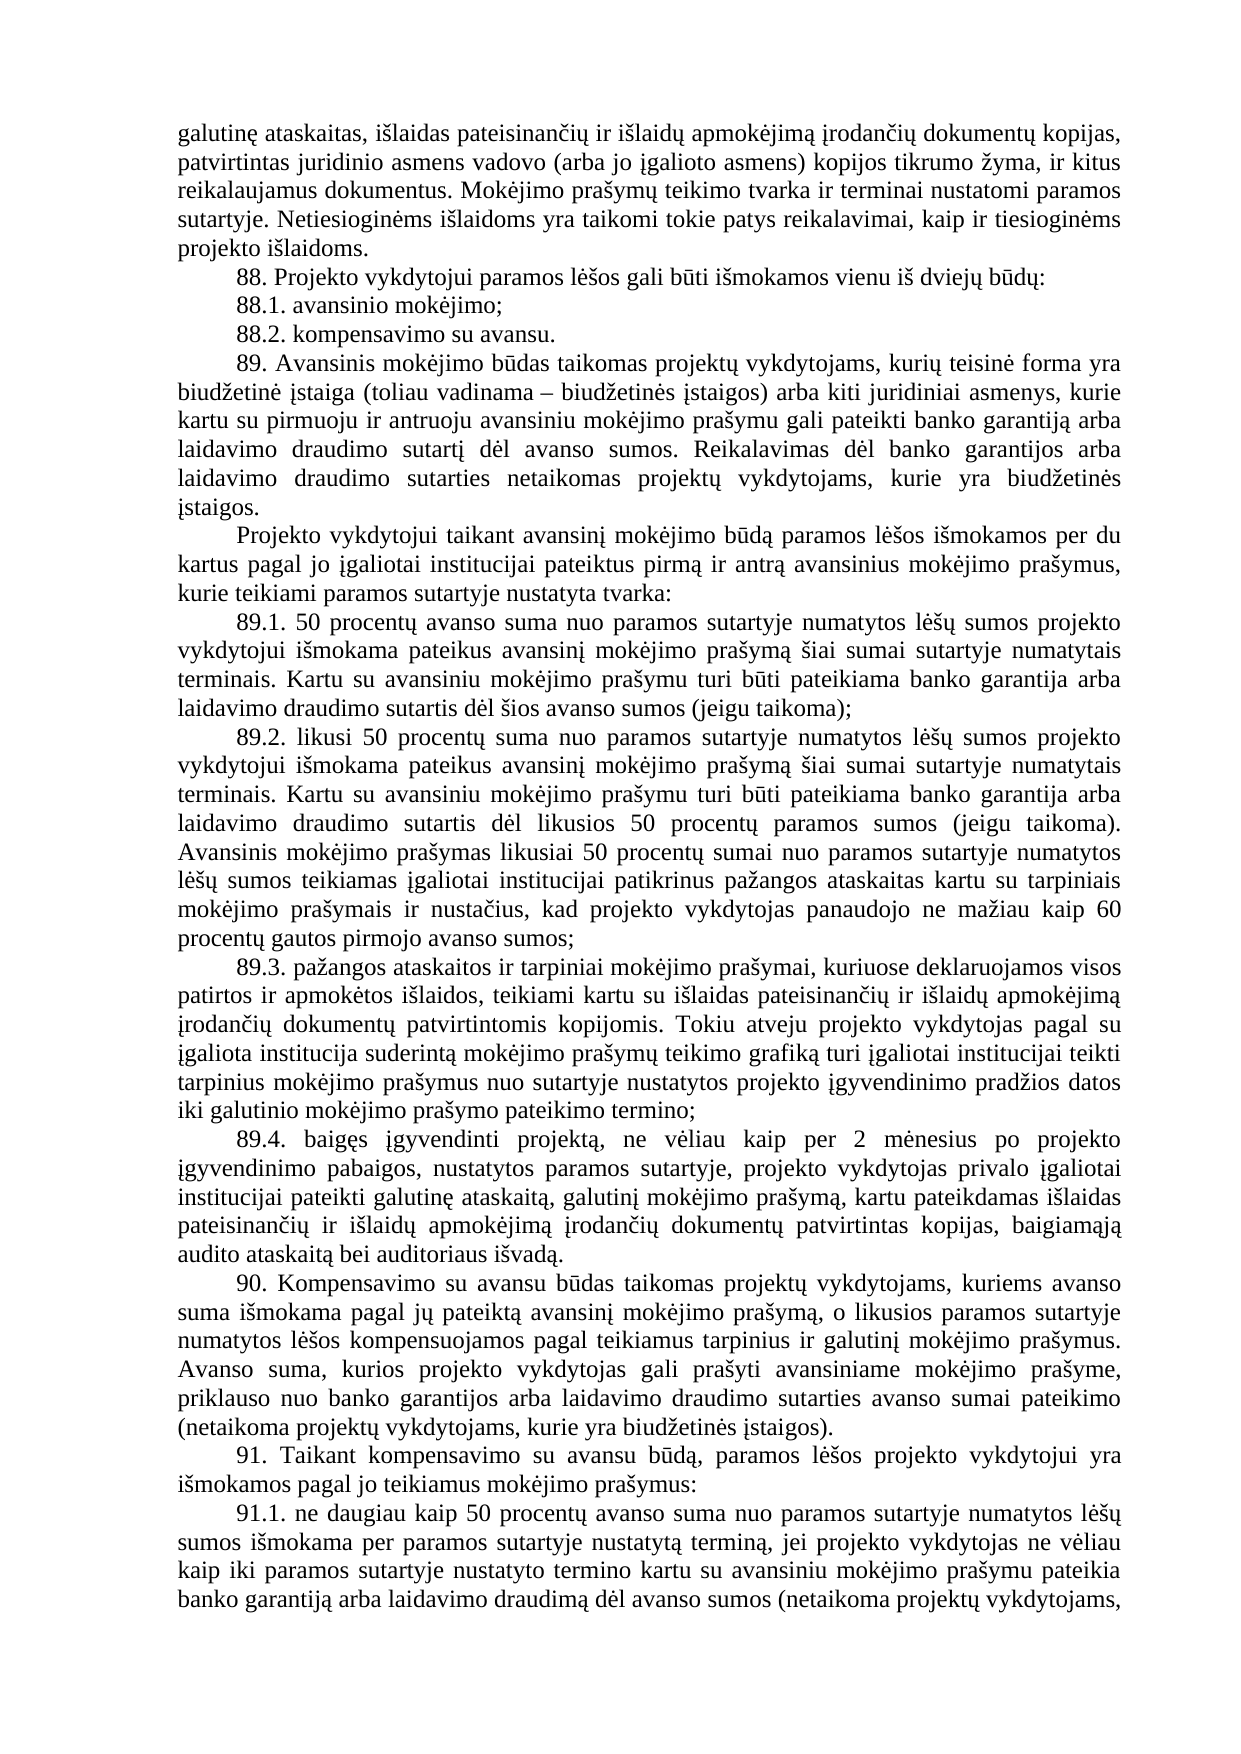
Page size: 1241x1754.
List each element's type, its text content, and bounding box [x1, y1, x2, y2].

text 90. Kompensavimo su avansu būdas taikomas projektų vykdytojams, kuriems avanso suma išmokama pagal jų pateiktą avansinį mokėjimo prašymą, o likusios paramos sutartyje numatytos lėšos kompensuojamos pagal teikiamus tarpinius ir galutinį mokėjimo prašymus. Avanso suma, kurios projekto vykdytojas gali prašyti avansiniame mokėjimo prašyme, priklauso nuo banko garantijos arba laidavimo draudimo sutarties avanso sumai pateikimo (netaikoma projektų vykdytojams, kurie yra biudžetinės įstaigos). [177, 1268, 1122, 1441]
text 89.4. baigęs įgyvendinti projektą, ne vėliau kaip per 2 mėnesius po projekto įgyvendinimo pabaigos, nustatytos paramos sutartyje, projekto vykdytojas privalo įgaliotai institucijai pateikti galutinę ataskaitą, galutinį mokėjimo prašymą, kartu pateikdamas išlaidas pateisinančių ir išlaidų apmokėjimą įrodančių dokumentų patvirtintas kopijas, baigiamąją audito ataskaitą bei auditoriaus išvadą. [177, 1124, 1122, 1268]
text Projekto vykdytojui taikant avansinį mokėjimo būdą paramos lėšos išmokamos per du kartus pagal jo įgaliotai institucijai pateiktus pirmą ir antrą avansinius mokėjimo prašymus, kurie teikiami paramos sutartyje nustatyta tvarka: [177, 521, 1122, 607]
text 89.1. 50 procentų avanso suma nuo paramos sutartyje numatytos lėšų sumos projekto vykdytojui išmokama pateikus avansinį mokėjimo prašymą šiai sumai sutartyje numatytais terminais. Kartu su avansiniu mokėjimo prašymu turi būti pateikiama banko garantija arba laidavimo draudimo sutartis dėl šios avanso sumos (jeigu taikoma); [177, 607, 1122, 722]
text 88.2. kompensavimo su avansu. [177, 319, 1122, 348]
text 88.1. avansinio mokėjimo; [177, 291, 1122, 319]
text galutinę ataskaitas, išlaidas pateisinančių ir išlaidų apmokėjimą įrodančių dokumentų kopijas, patvirtintas juridinio asmens vadovo (arba jo įgalioto asmens) kopijos tikrumo žyma, ir kitus reikalaujamus dokumentus. Mokėjimo prašymų teikimo tvarka ir terminai nustatomi paramos sutartyje. Netiesioginėms išlaidoms yra taikomi tokie patys reikalavimai, kaip ir tiesioginėms projekto išlaidoms. [177, 118, 1122, 262]
text 91. Taikant kompensavimo su avansu būdą, paramos lėšos projekto vykdytojui yra išmokamos pagal jo teikiamus mokėjimo prašymus: [177, 1441, 1122, 1498]
text 89.3. pažangos ataskaitos ir tarpiniai mokėjimo prašymai, kuriuose deklaruojamos visos patirtos ir apmokėtos išlaidos, teikiami kartu su išlaidas pateisinančių ir išlaidų apmokėjimą įrodančių dokumentų patvirtintomis kopijomis. Tokiu atveju projekto vykdytojas pagal su įgaliota institucija suderintą mokėjimo prašymų teikimo grafiką turi įgaliotai institucijai teikti tarpinius mokėjimo prašymus nuo sutartyje nustatytos projekto įgyvendinimo pradžios datos iki galutinio mokėjimo prašymo pateikimo termino; [177, 952, 1122, 1124]
text 91.1. ne daugiau kaip 50 procentų avanso suma nuo paramos sutartyje numatytos lėšų sumos išmokama per paramos sutartyje nustatytą terminą, jei projekto vykdytojas ne vėliau kaip iki paramos sutartyje nustatyto termino kartu su avansiniu mokėjimo prašymu pateikia banko garantiją arba laidavimo draudimą dėl avanso sumos (netaikoma projektų vykdytojams, [177, 1498, 1122, 1613]
text 89.2. likusi 50 procentų suma nuo paramos sutartyje numatytos lėšų sumos projekto vykdytojui išmokama pateikus avansinį mokėjimo prašymą šiai sumai sutartyje numatytais terminais. Kartu su avansiniu mokėjimo prašymu turi būti pateikiama banko garantija arba laidavimo draudimo sutartis dėl likusios 50 procentų paramos sumos (jeigu taikoma). Avansinis mokėjimo prašymas likusiai 50 procentų sumai nuo paramos sutartyje numatytos lėšų sumos teikiamas įgaliotai institucijai patikrinus pažangos ataskaitas kartu su tarpiniais mokėjimo prašymais ir nustačius, kad projekto vykdytojas panaudojo ne mažiau kaip 60 procentų gautos pirmojo avanso sumos; [177, 722, 1122, 952]
text 89. Avansinis mokėjimo būdas taikomas projektų vykdytojams, kurių teisinė forma yra biudžetinė įstaiga (toliau vadinama – biudžetinės įstaigos) arba kiti juridiniai asmenys, kurie kartu su pirmuoju ir antruoju avansiniu mokėjimo prašymu gali pateikti banko garantiją arba laidavimo draudimo sutartį dėl avanso sumos. Reikalavimas dėl banko garantijos arba laidavimo draudimo sutarties netaikomas projektų vykdytojams, kurie yra biudžetinės įstaigos. [177, 348, 1122, 521]
text 88. Projekto vykdytojui paramos lėšos gali būti išmokamos vienu iš dviejų būdų: [177, 262, 1122, 291]
